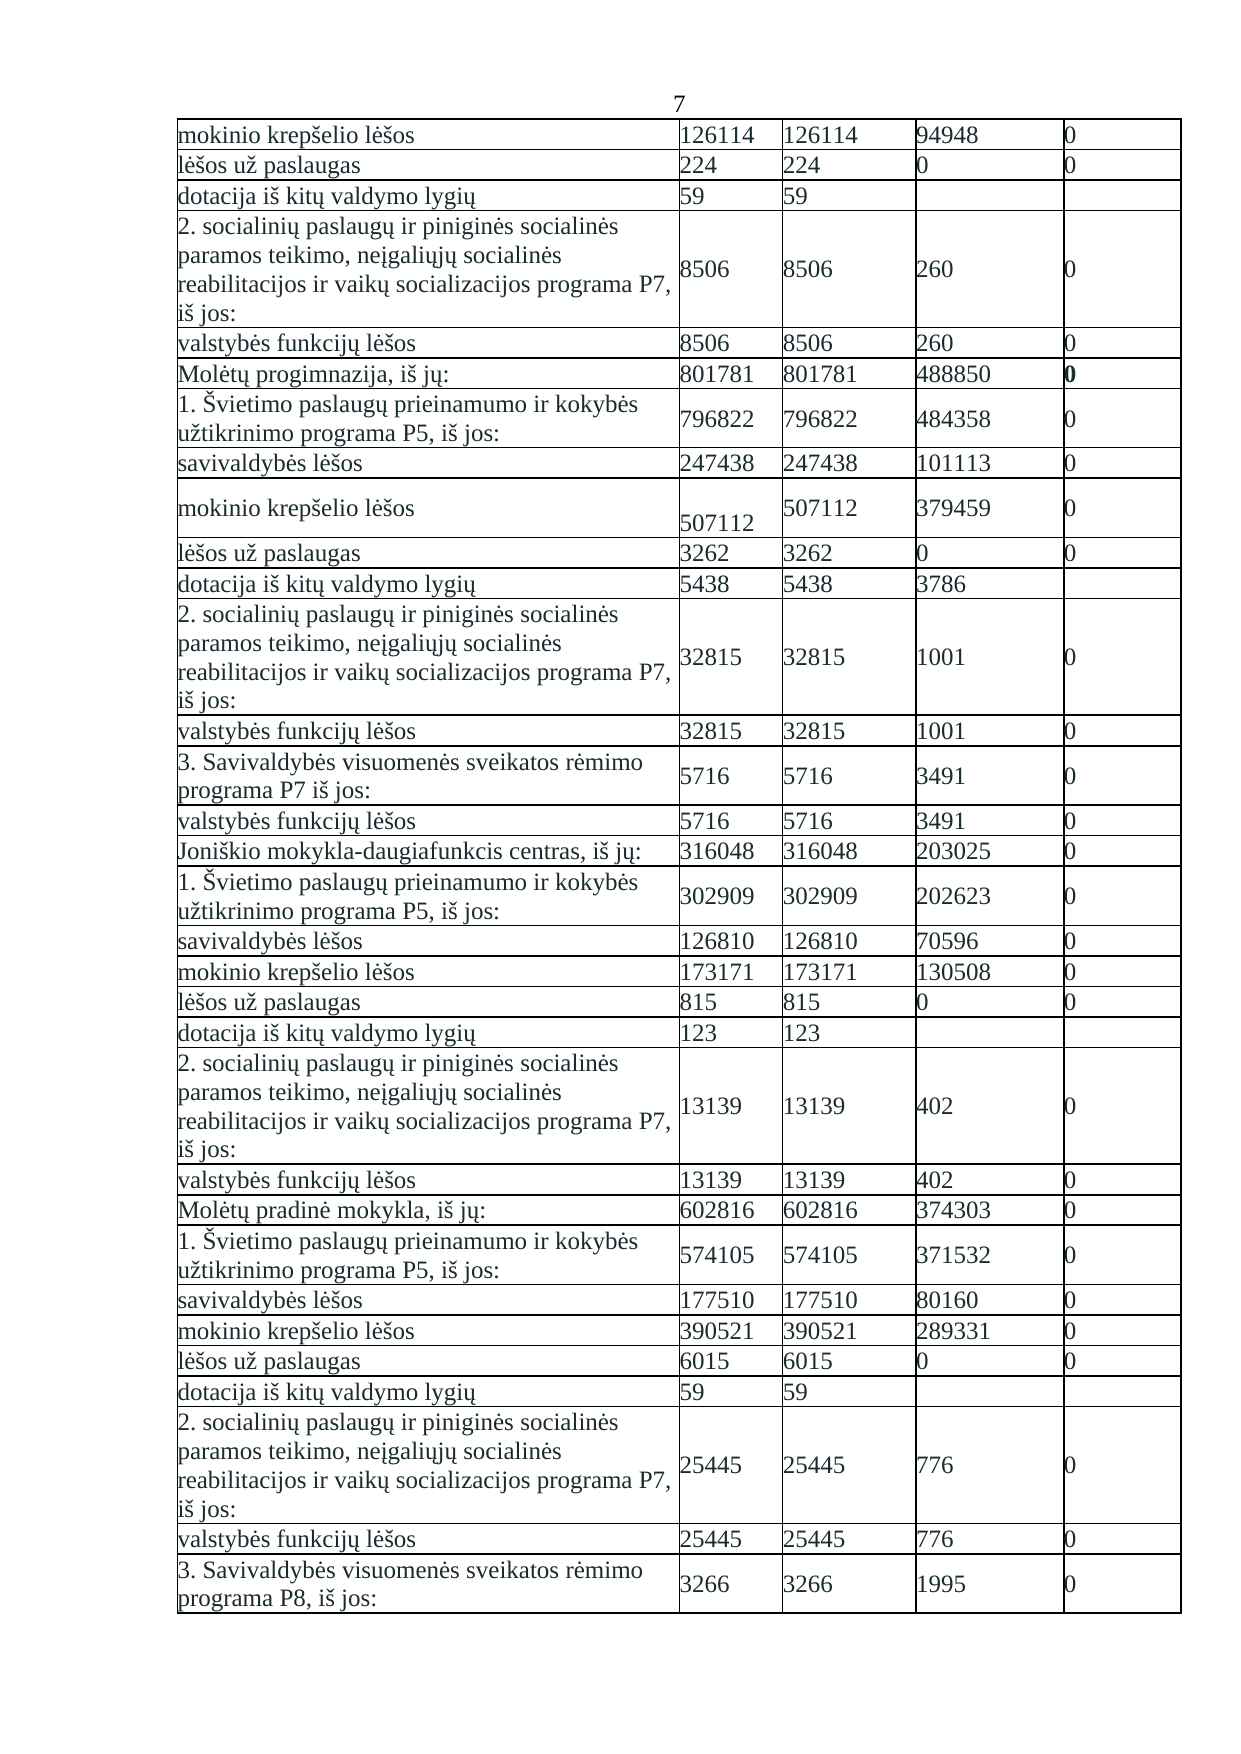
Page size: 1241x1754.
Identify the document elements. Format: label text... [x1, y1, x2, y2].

table_cell 0 [1065, 599, 1180, 714]
table_cell 13139 [783, 1048, 915, 1163]
table_cell 59 [783, 1377, 915, 1406]
table_cell 801781 [680, 359, 782, 387]
table_cell 8506 [680, 328, 782, 357]
table_cell [917, 181, 1063, 210]
table_cell 402 [917, 1048, 1063, 1163]
table_cell 0 [1065, 1524, 1180, 1553]
table_cell 0 [1065, 1555, 1180, 1612]
table_cell 488850 [917, 359, 1063, 387]
table_cell 177510 [680, 1285, 782, 1314]
table_cell 0 [1065, 479, 1180, 537]
table_cell 390521 [783, 1316, 915, 1345]
table_cell 0 [1065, 538, 1180, 567]
table_cell 796822 [680, 389, 782, 447]
table_cell [917, 1377, 1063, 1406]
table_cell 126114 [680, 120, 782, 149]
table_cell 316048 [783, 836, 915, 865]
table_cell 0 [917, 1346, 1063, 1375]
table_cell 13139 [680, 1048, 782, 1163]
table_cell 0 [1065, 1048, 1180, 1163]
table_cell 32815 [680, 716, 782, 745]
table_cell 25445 [680, 1407, 782, 1522]
table_cell 0 [1065, 806, 1180, 835]
table_cell 3. Savivaldybės visuomenės sveikatos rėmimo programa P8, iš jos: [178, 1555, 679, 1612]
table_cell 260 [917, 211, 1063, 326]
table_cell savivaldybės lėšos [178, 448, 679, 477]
table_cell 0 [1065, 836, 1180, 865]
table_cell 0 [1065, 1407, 1180, 1522]
table_cell 574105 [680, 1226, 782, 1284]
table_cell 25445 [680, 1524, 782, 1553]
table_cell 6015 [783, 1346, 915, 1375]
table_cell 260 [917, 328, 1063, 357]
table_cell 1. Švietimo paslaugų prieinamumo ir kokybės užtikrinimo programa P5, iš jos: [178, 1226, 679, 1284]
table_cell [1065, 569, 1180, 598]
table_cell 0 [1065, 328, 1180, 357]
table_cell 0 [1065, 359, 1180, 387]
table_cell 796822 [783, 389, 915, 447]
table_cell valstybės funkcijų lėšos [178, 1524, 679, 1553]
table_cell 3491 [917, 806, 1063, 835]
table_cell 0 [1065, 1316, 1180, 1345]
table_cell 0 [1065, 1346, 1180, 1375]
table_cell 484358 [917, 389, 1063, 447]
table_cell 507112 [783, 479, 915, 537]
table_cell 602816 [680, 1196, 782, 1224]
table_cell valstybės funkcijų lėšos [178, 716, 679, 745]
table_cell [1065, 181, 1180, 210]
table_cell dotacija iš kitų valdymo lygių [178, 1018, 679, 1047]
table_cell [1065, 1377, 1180, 1406]
table_cell 0 [1065, 448, 1180, 477]
table_cell 123 [680, 1018, 782, 1047]
table_cell 3. Savivaldybės visuomenės sveikatos rėmimo programa P7 iš jos: [178, 747, 679, 804]
table_cell 2. socialinių paslaugų ir piniginės socialinės paramos teikimo, neįgaliųjų socialinės reabilitacijos ir vaikų socializacijos programa P7, iš jos: [178, 1048, 679, 1163]
table_cell 374303 [917, 1196, 1063, 1224]
table_cell 379459 [917, 479, 1063, 537]
table_cell 302909 [680, 867, 782, 924]
table_cell 815 [783, 987, 915, 1016]
table_cell 0 [1065, 1285, 1180, 1314]
table_cell mokinio krepšelio lėšos [178, 957, 679, 986]
table_cell Molėtų progimnazija, iš jų: [178, 359, 679, 387]
table_cell 0 [1065, 150, 1180, 179]
table_cell dotacija iš kitų valdymo lygių [178, 569, 679, 598]
table_cell 0 [1065, 716, 1180, 745]
table_cell 224 [680, 150, 782, 179]
table_cell 289331 [917, 1316, 1063, 1345]
table_cell 5716 [783, 747, 915, 804]
table_cell 2. socialinių paslaugų ir piniginės socialinės paramos teikimo, neįgaliųjų socialinės reabilitacijos ir vaikų socializacijos programa P7, iš jos: [178, 211, 679, 326]
table_cell 6015 [680, 1346, 782, 1375]
table_cell 3262 [680, 538, 782, 567]
table_cell lėšos už paslaugas [178, 538, 679, 567]
table_cell 5716 [680, 747, 782, 804]
table_cell 126810 [783, 926, 915, 955]
table_cell 123 [783, 1018, 915, 1047]
table_cell 0 [1065, 120, 1180, 149]
table_cell 0 [1065, 987, 1180, 1016]
table_cell 8506 [783, 328, 915, 357]
table_cell Joniškio mokykla-daugiafunkcis centras, iš jų: [178, 836, 679, 865]
table_cell 3491 [917, 747, 1063, 804]
table_cell 2. socialinių paslaugų ir piniginės socialinės paramos teikimo, neįgaliųjų socialinės reabilitacijos ir vaikų socializacijos programa P7, iš jos: [178, 1407, 679, 1522]
table_cell 3262 [783, 538, 915, 567]
table_cell 1. Švietimo paslaugų prieinamumo ir kokybės užtikrinimo programa P5, iš jos: [178, 389, 679, 447]
table_cell 247438 [680, 448, 782, 477]
table_cell savivaldybės lėšos [178, 926, 679, 955]
table_cell 0 [1065, 211, 1180, 326]
table_cell dotacija iš kitų valdymo lygių [178, 1377, 679, 1406]
table_cell 5438 [680, 569, 782, 598]
table_cell 776 [917, 1524, 1063, 1553]
table_cell 247438 [783, 448, 915, 477]
table_cell dotacija iš kitų valdymo lygių [178, 181, 679, 210]
table_cell 70596 [917, 926, 1063, 955]
table_cell 203025 [917, 836, 1063, 865]
table_cell mokinio krepšelio lėšos [178, 1316, 679, 1345]
table_cell 1995 [917, 1555, 1063, 1612]
table_cell 1001 [917, 716, 1063, 745]
table_cell 202623 [917, 867, 1063, 924]
table_cell 59 [680, 1377, 782, 1406]
table_cell 126810 [680, 926, 782, 955]
table_cell Molėtų pradinė mokykla, iš jų: [178, 1196, 679, 1224]
table_cell 0 [1065, 1226, 1180, 1284]
table_cell 101113 [917, 448, 1063, 477]
table_cell 32815 [783, 599, 915, 714]
table_cell 507112 [680, 479, 782, 537]
table_cell 25445 [783, 1407, 915, 1522]
table_cell 8506 [783, 211, 915, 326]
table_cell 5716 [680, 806, 782, 835]
table_cell 0 [1065, 926, 1180, 955]
table_cell 0 [1065, 867, 1180, 924]
table_cell 0 [1065, 1165, 1180, 1194]
table_cell lėšos už paslaugas [178, 987, 679, 1016]
table_cell savivaldybės lėšos [178, 1285, 679, 1314]
table_cell 173171 [680, 957, 782, 986]
table_cell 3266 [680, 1555, 782, 1612]
table_cell 801781 [783, 359, 915, 387]
table_cell 5438 [783, 569, 915, 598]
table_cell 1001 [917, 599, 1063, 714]
table_cell 126114 [783, 120, 915, 149]
table_cell lėšos už paslaugas [178, 150, 679, 179]
table_cell 0 [1065, 389, 1180, 447]
table_cell 0 [1065, 957, 1180, 986]
table_cell 3266 [783, 1555, 915, 1612]
table_cell 0 [917, 150, 1063, 179]
table_cell 402 [917, 1165, 1063, 1194]
table_cell 1. Švietimo paslaugų prieinamumo ir kokybės užtikrinimo programa P5, iš jos: [178, 867, 679, 924]
table_cell lėšos už paslaugas [178, 1346, 679, 1375]
table_cell 94948 [917, 120, 1063, 149]
table_cell 0 [917, 538, 1063, 567]
table_cell valstybės funkcijų lėšos [178, 1165, 679, 1194]
table_cell 371532 [917, 1226, 1063, 1284]
table_cell 32815 [680, 599, 782, 714]
table_cell 177510 [783, 1285, 915, 1314]
table_cell 776 [917, 1407, 1063, 1522]
table_cell valstybės funkcijų lėšos [178, 806, 679, 835]
table_cell 59 [680, 181, 782, 210]
table_cell 13139 [783, 1165, 915, 1194]
table_cell 0 [917, 987, 1063, 1016]
table_cell 5716 [783, 806, 915, 835]
table_cell 224 [783, 150, 915, 179]
table_cell 32815 [783, 716, 915, 745]
table_cell 130508 [917, 957, 1063, 986]
table_cell 574105 [783, 1226, 915, 1284]
table_cell 316048 [680, 836, 782, 865]
table_cell 8506 [680, 211, 782, 326]
table_cell 0 [1065, 747, 1180, 804]
table_cell [1065, 1018, 1180, 1047]
table_cell 390521 [680, 1316, 782, 1345]
table_cell 13139 [680, 1165, 782, 1194]
table_cell 302909 [783, 867, 915, 924]
table_cell 25445 [783, 1524, 915, 1553]
table_cell 59 [783, 181, 915, 210]
table_cell [917, 1018, 1063, 1047]
table_cell 815 [680, 987, 782, 1016]
table_cell 80160 [917, 1285, 1063, 1314]
table_cell 173171 [783, 957, 915, 986]
table_cell 0 [1065, 1196, 1180, 1224]
table_cell valstybės funkcijų lėšos [178, 328, 679, 357]
table_cell 3786 [917, 569, 1063, 598]
table_cell mokinio krepšelio lėšos [178, 479, 679, 537]
table_cell 2. socialinių paslaugų ir piniginės socialinės paramos teikimo, neįgaliųjų socialinės reabilitacijos ir vaikų socializacijos programa P7, iš jos: [178, 599, 679, 714]
table_cell mokinio krepšelio lėšos [178, 120, 679, 149]
table_cell 602816 [783, 1196, 915, 1224]
